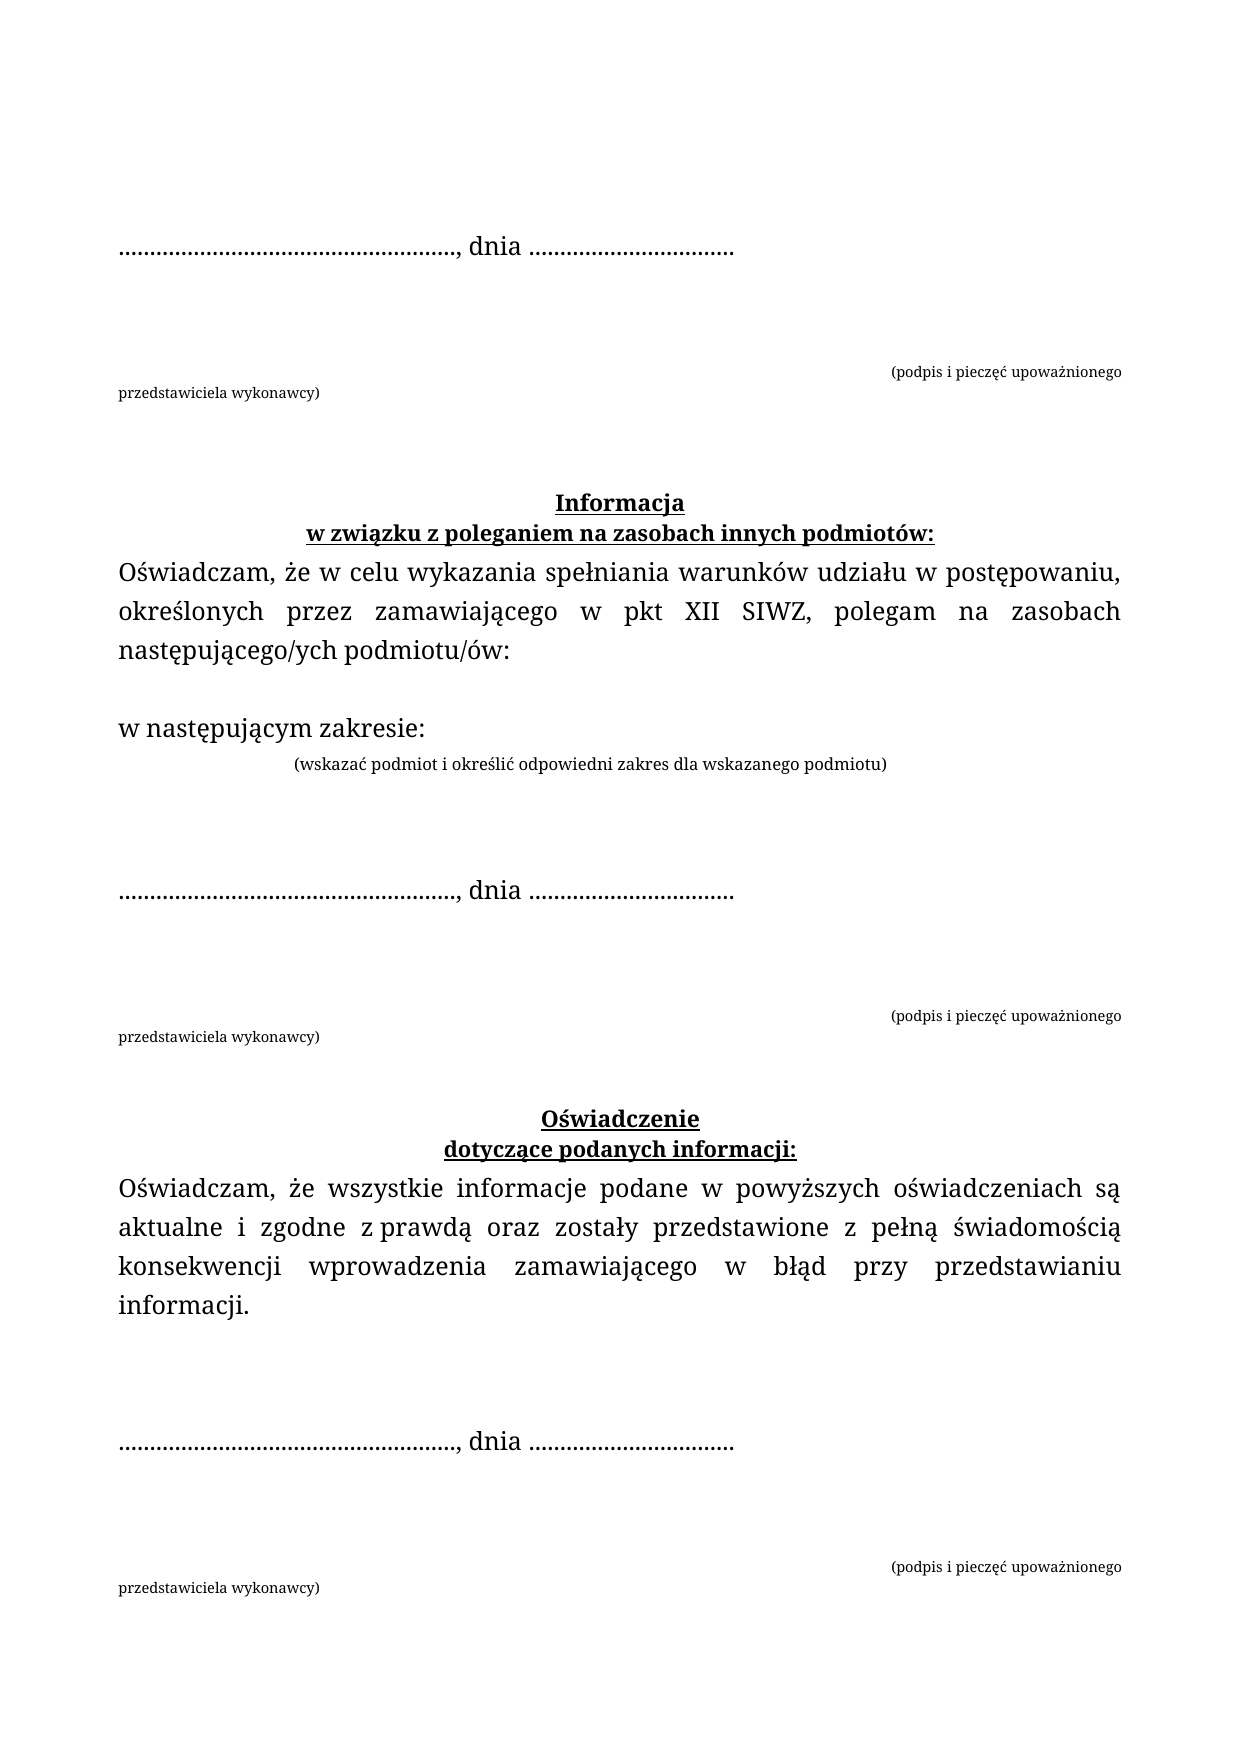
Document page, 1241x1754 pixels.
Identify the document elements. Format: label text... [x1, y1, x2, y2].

text Oświadczam, że w celu wykazania spełniania warunków udziału w postępowaniu, określonych przez zamawiającego w pkt XII SIWZ, polegam na zasobach następującego/ych podmiotu/ów: [118, 554, 1122, 667]
text ......................................................, dnia ................................. [118, 1423, 1122, 1457]
text Informacja [118, 487, 1122, 518]
text w następującym zakresie: [118, 711, 1122, 745]
text (podpis i pieczęć upoważnionego przedstawiciela wykonawcy) [118, 1552, 1122, 1598]
text (wskazać podmiot i określić odpowiedni zakres dla wskazanego podmiotu) [118, 750, 1122, 776]
text ......................................................, dnia ................................. [118, 229, 1122, 263]
text dotyczące podanych informacji: [118, 1134, 1122, 1164]
text (podpis i pieczęć upoważnionego przedstawiciela wykonawcy) [118, 1001, 1122, 1047]
text (podpis i pieczęć upoważnionego przedstawiciela wykonawcy) [118, 358, 1122, 403]
text w związku z poleganiem na zasobach innych podmiotów: [118, 518, 1122, 548]
text ......................................................, dnia ................................. [118, 872, 1122, 906]
text Oświadczam, że wszystkie informacje podane w powyższych oświadczeniach są aktualne i zgodne z prawdą oraz zostały przedstawione z pełną świadomością konsekwencji wprowadzenia zamawiającego w błąd przy przedstawianiu informacji. [118, 1170, 1122, 1322]
text Oświadczenie [118, 1103, 1122, 1134]
